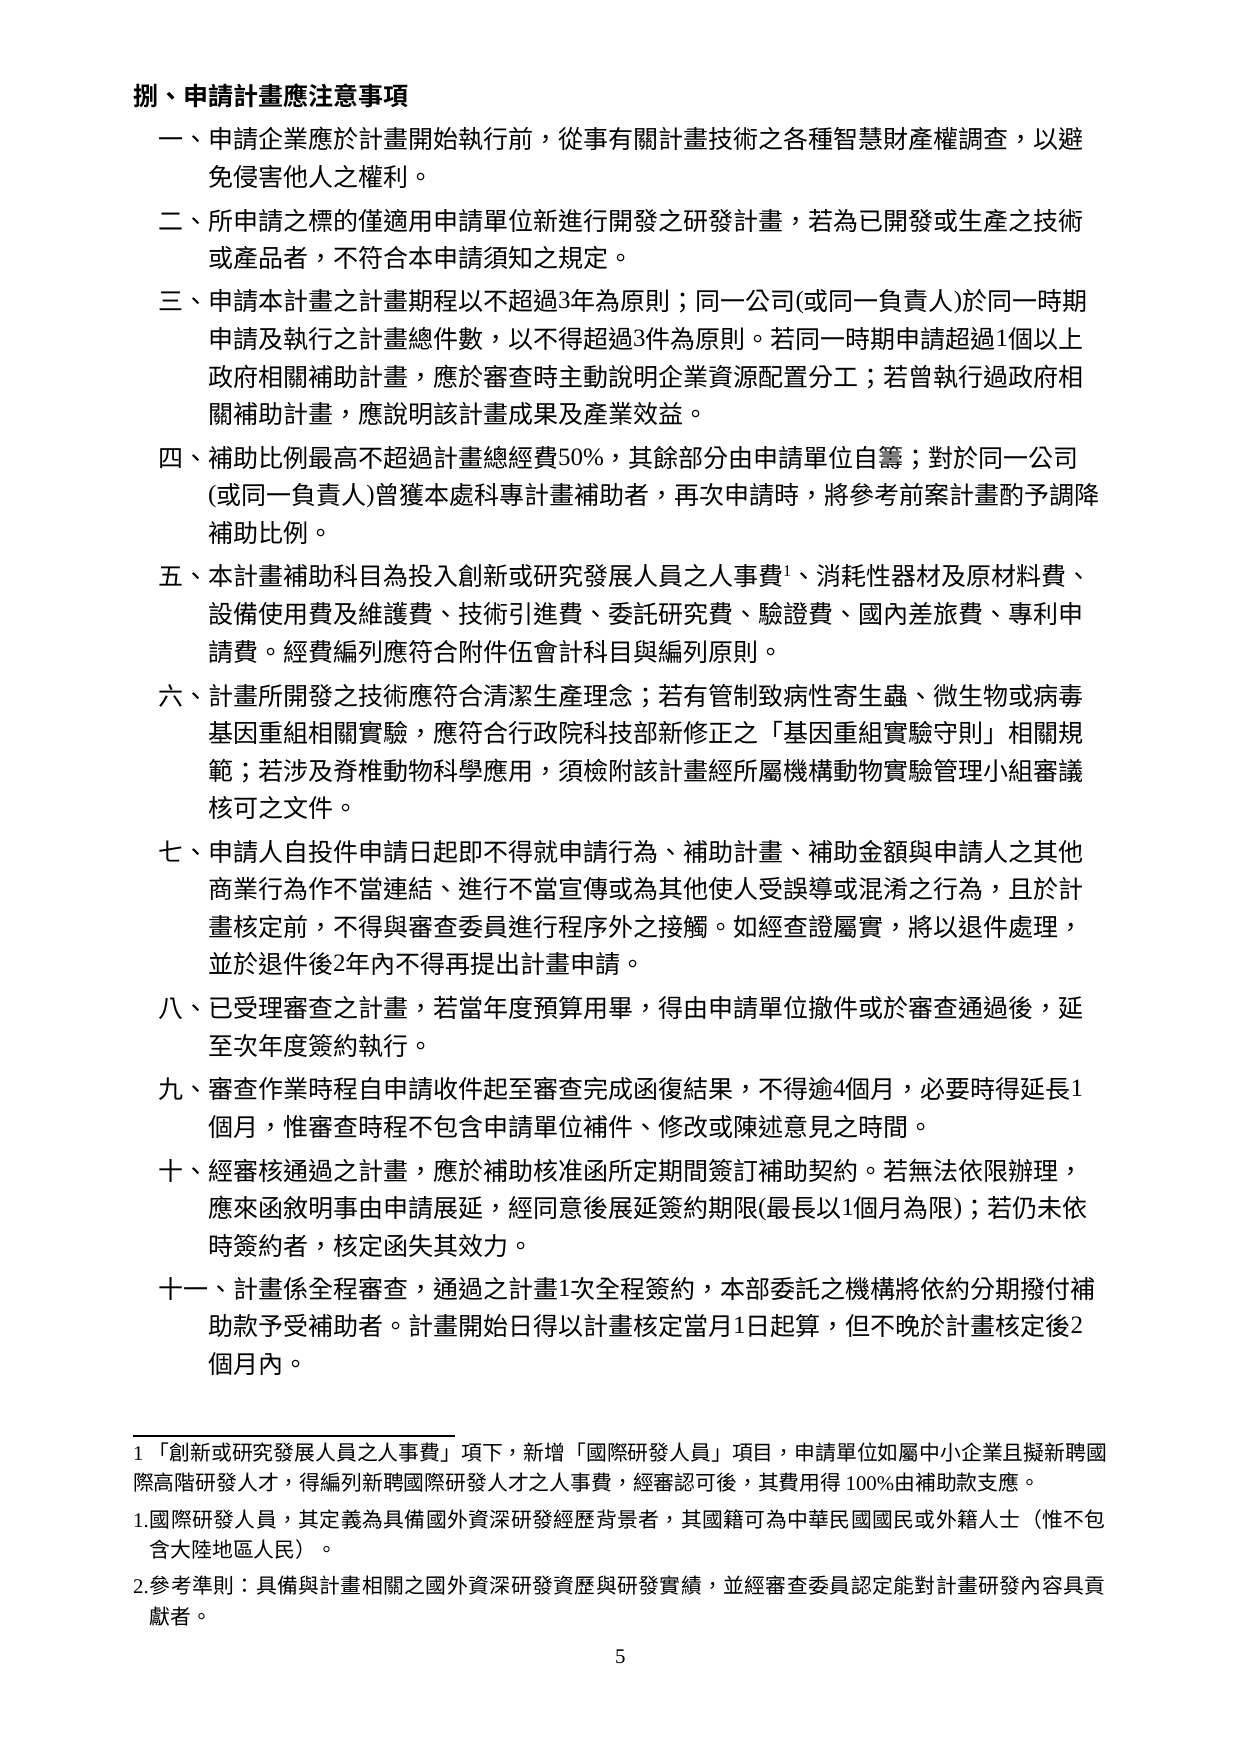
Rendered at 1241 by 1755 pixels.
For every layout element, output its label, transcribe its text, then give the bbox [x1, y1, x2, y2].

text 十、經審核通過之計畫，應於補助核准函所定期間簽訂補助契約。若無法依限辦理，應來函敘明事由申請展延，經同意後展延簽約期限(最長以1個月為限)；若仍未依時簽約者，核定函失其效力。 [158, 1150, 1107, 1262]
text 一、申請企業應於計畫開始執行前，從事有關計畫技術之各種智慧財產權調查，以避免侵害他人之權利。 [158, 119, 1107, 194]
text 十一、計畫係全程審查，通過之計畫1次全程簽約，本部委託之機構將依約分期撥付補助款予受補助者。計畫開始日得以計畫核定當月1日起算，但不晚於計畫核定後2個月內。 [158, 1269, 1107, 1381]
text 三、申請本計畫之計畫期程以不超過3年為原則；同一公司(或同一負責人)於同一時期申請及執行之計畫總件數，以不得超過3件為原則。若同一時期申請超過1個以上政府相關補助計畫，應於審查時主動說明企業資源配置分工；若曾執行過政府相關補助計畫，應說明該計畫成果及產業效益。 [158, 281, 1107, 431]
text 二、所申請之標的僅適用申請單位新進行開發之研發計畫，若為已開發或生產之技術或產品者，不符合本申請須知之規定。 [158, 200, 1107, 275]
text 九、審查作業時程自申請收件起至審查完成函復結果，不得逾4個月，必要時得延長1個月，惟審查時程不包含申請單位補件、修改或陳述意見之時間。 [158, 1069, 1107, 1144]
text 四、補助比例最高不超過計畫總經費50%，其餘部分由申請單位自籌；對於同一公司(或同一負責人)曾獲本處科專計畫補助者，再次申請時，將參考前案計畫酌予調降補助比例。 [158, 437, 1107, 550]
list 國際研發人員，其定義為具備國外資深研發經歷背景者，其國籍可為中華民國國民或外籍人士（惟不包含大陸地區人民）。 [133, 1503, 1107, 1563]
text 「創新或研究發展人員之人事費」項下，新增「國際研發人員」項目，申請單位如屬中小企業且擬新聘國際高階研發人才，得編列新聘國際研發人才之人事費，經審認可後，其費用得100%由補助款支應。 [133, 1436, 1107, 1497]
list 參考準則：具備與計畫相關之國外資深研發資歷與研發實績，並經審查委員認定能對計畫研發內容具貢獻者。 [133, 1570, 1107, 1630]
text 六、計畫所開發之技術應符合清潔生產理念；若有管制致病性寄生蟲、微生物或病毒基因重組相關實驗，應符合行政院科技部新修正之「基因重組實驗守則」相關規範；若涉及脊椎動物科學應用，須檢附該計畫經所屬機構動物實驗管理小組審議核可之文件。 [158, 675, 1107, 825]
text 五、本計畫補助科目為投入創新或研究發展人員之人事費、消耗性器材及原材料費、設備使用費及維護費、技術引進費、委託研究費、驗證費、國內差旅費、專利申請費。經費編列應符合附件伍會計科目與編列原則。 [158, 556, 1107, 669]
text 八、已受理審查之計畫，若當年度預算用畢，得由申請單位撤件或於審查通過後，延至次年度簽約執行。 [158, 987, 1107, 1062]
text 七、申請人自投件申請日起即不得就申請行為、補助計畫、補助金額與申請人之其他商業行為作不當連結、進行不當宣傳或為其他使人受誤導或混淆之行為，且於計畫核定前，不得與審查委員進行程序外之接觸。如經查證屬實，將以退件處理，並於退件後2年內不得再提出計畫申請。 [158, 831, 1107, 981]
text 捌、申請計畫應注意事項 [133, 75, 1107, 112]
